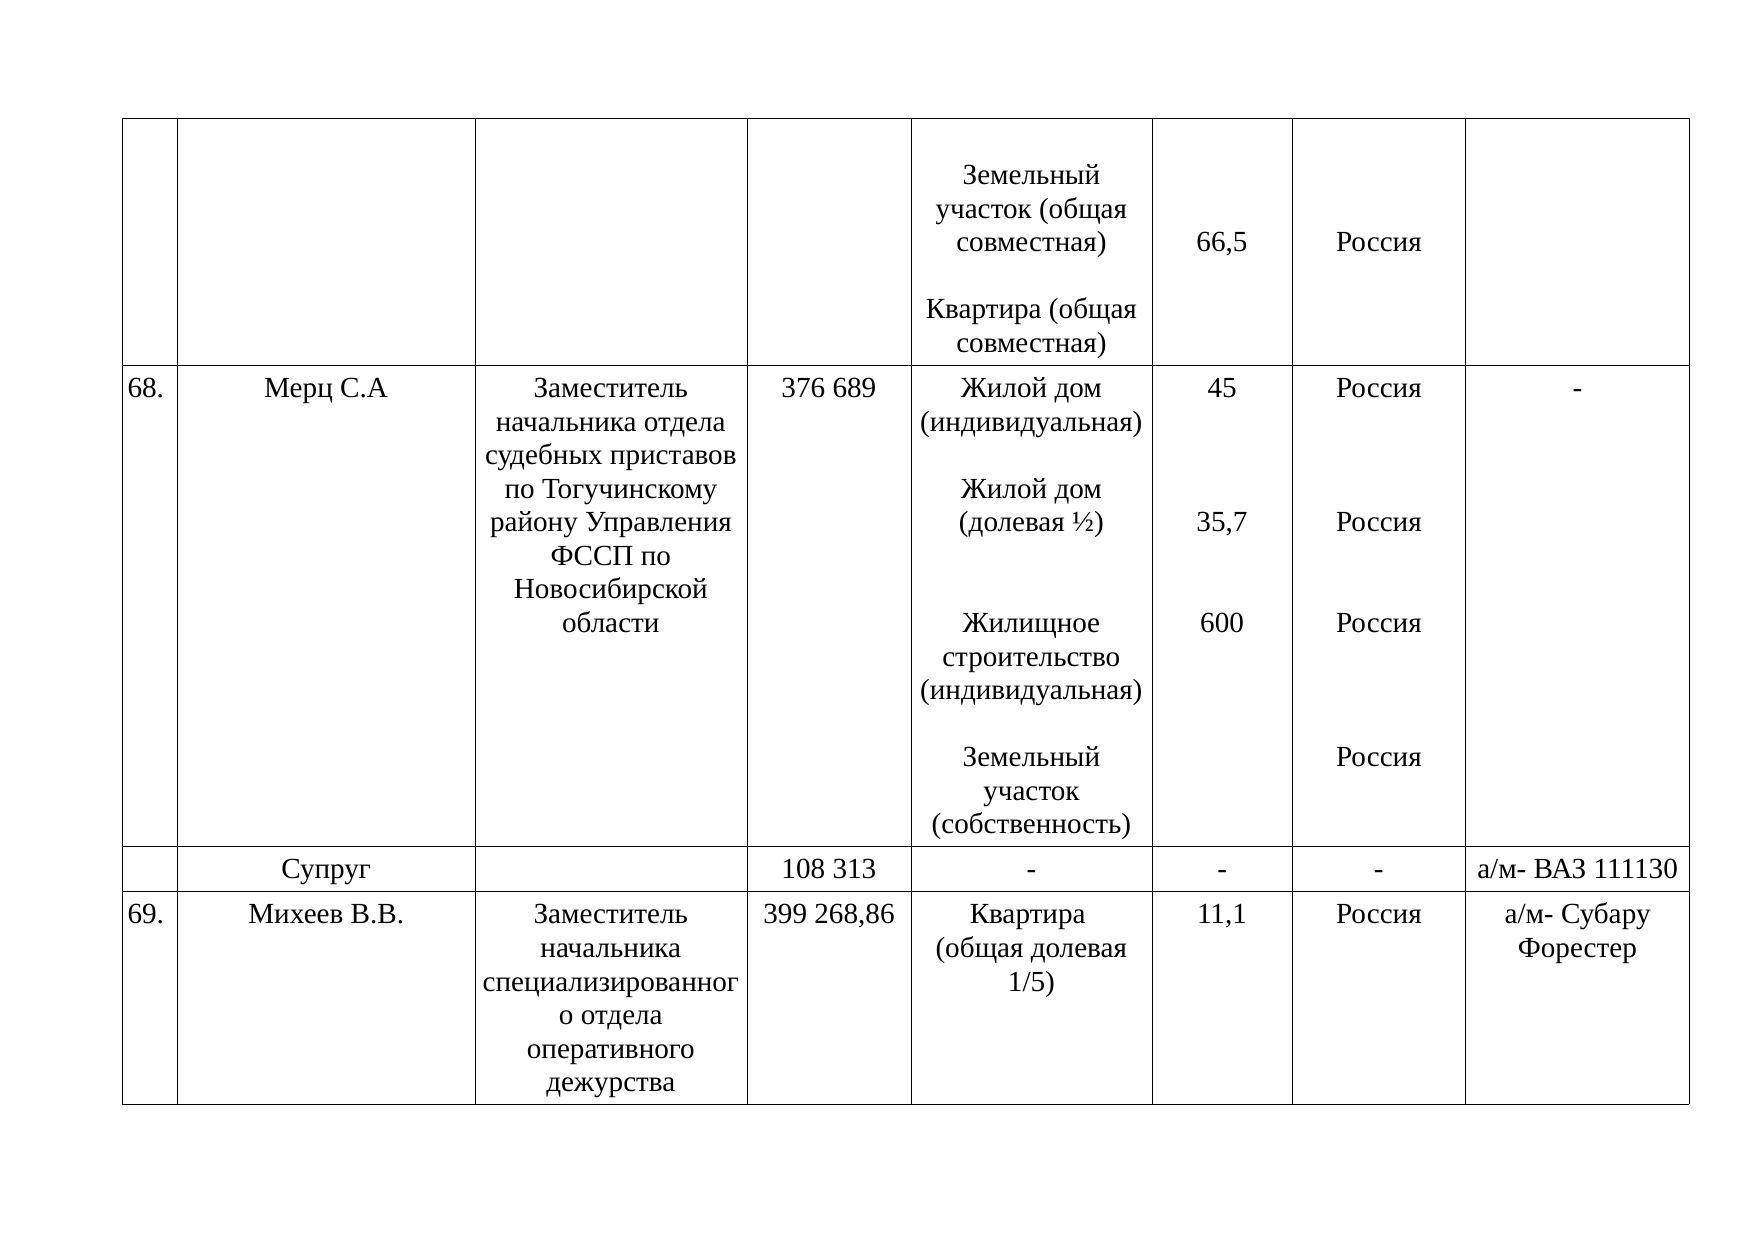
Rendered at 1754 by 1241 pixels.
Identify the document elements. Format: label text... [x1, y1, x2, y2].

table_cell 399 268,86 [748, 892, 911, 1103]
table_cell Жилой дом (индивидуальная) Жилой дом (долевая ½) Жилищное строительство (индивидуальная) Земельный участок (собственность) [912, 366, 1152, 846]
table_cell Заместитель начальника специализированного отдела оперативного дежурства [476, 892, 747, 1103]
table_cell [123, 366, 177, 846]
table_cell [123, 847, 177, 891]
table_cell Земельный участок (общая совместная) Квартира (общая совместная) [912, 119, 1152, 364]
table_cell [748, 119, 911, 364]
table_cell - [1293, 847, 1465, 891]
table_cell [476, 119, 747, 364]
table_cell - [1466, 366, 1689, 846]
table_cell 376 689 [748, 366, 911, 846]
table_cell Заместитель начальника отдела судебных приставов по Тогучинскому району Управления ФССП по Новосибирской области [476, 366, 747, 846]
table_cell 45 35,7 600 [1153, 366, 1292, 846]
table_cell а/м- ВАЗ 111130 [1466, 847, 1689, 891]
table_cell Россия [1293, 119, 1465, 364]
table_cell [123, 892, 177, 1103]
table_cell 108 313 [748, 847, 911, 891]
table_cell Россия Россия Россия Россия [1293, 366, 1465, 846]
table_cell [178, 119, 475, 364]
table_cell [123, 119, 177, 364]
table_cell Россия [1293, 892, 1465, 1103]
table_cell 66,5 [1153, 119, 1292, 364]
table_cell Супруг [178, 847, 475, 891]
table_cell - [912, 847, 1152, 891]
table_cell - [1153, 847, 1292, 891]
table_cell Михеев В.В. [178, 892, 475, 1103]
table_cell а/м- Субару Форестер [1466, 892, 1689, 1103]
table_cell Мерц С.А [178, 366, 475, 846]
table_cell 11,1 [1153, 892, 1292, 1103]
table_cell [476, 847, 747, 891]
table_cell [1466, 119, 1689, 364]
table_cell Квартира (общая долевая 1/5) [912, 892, 1152, 1103]
